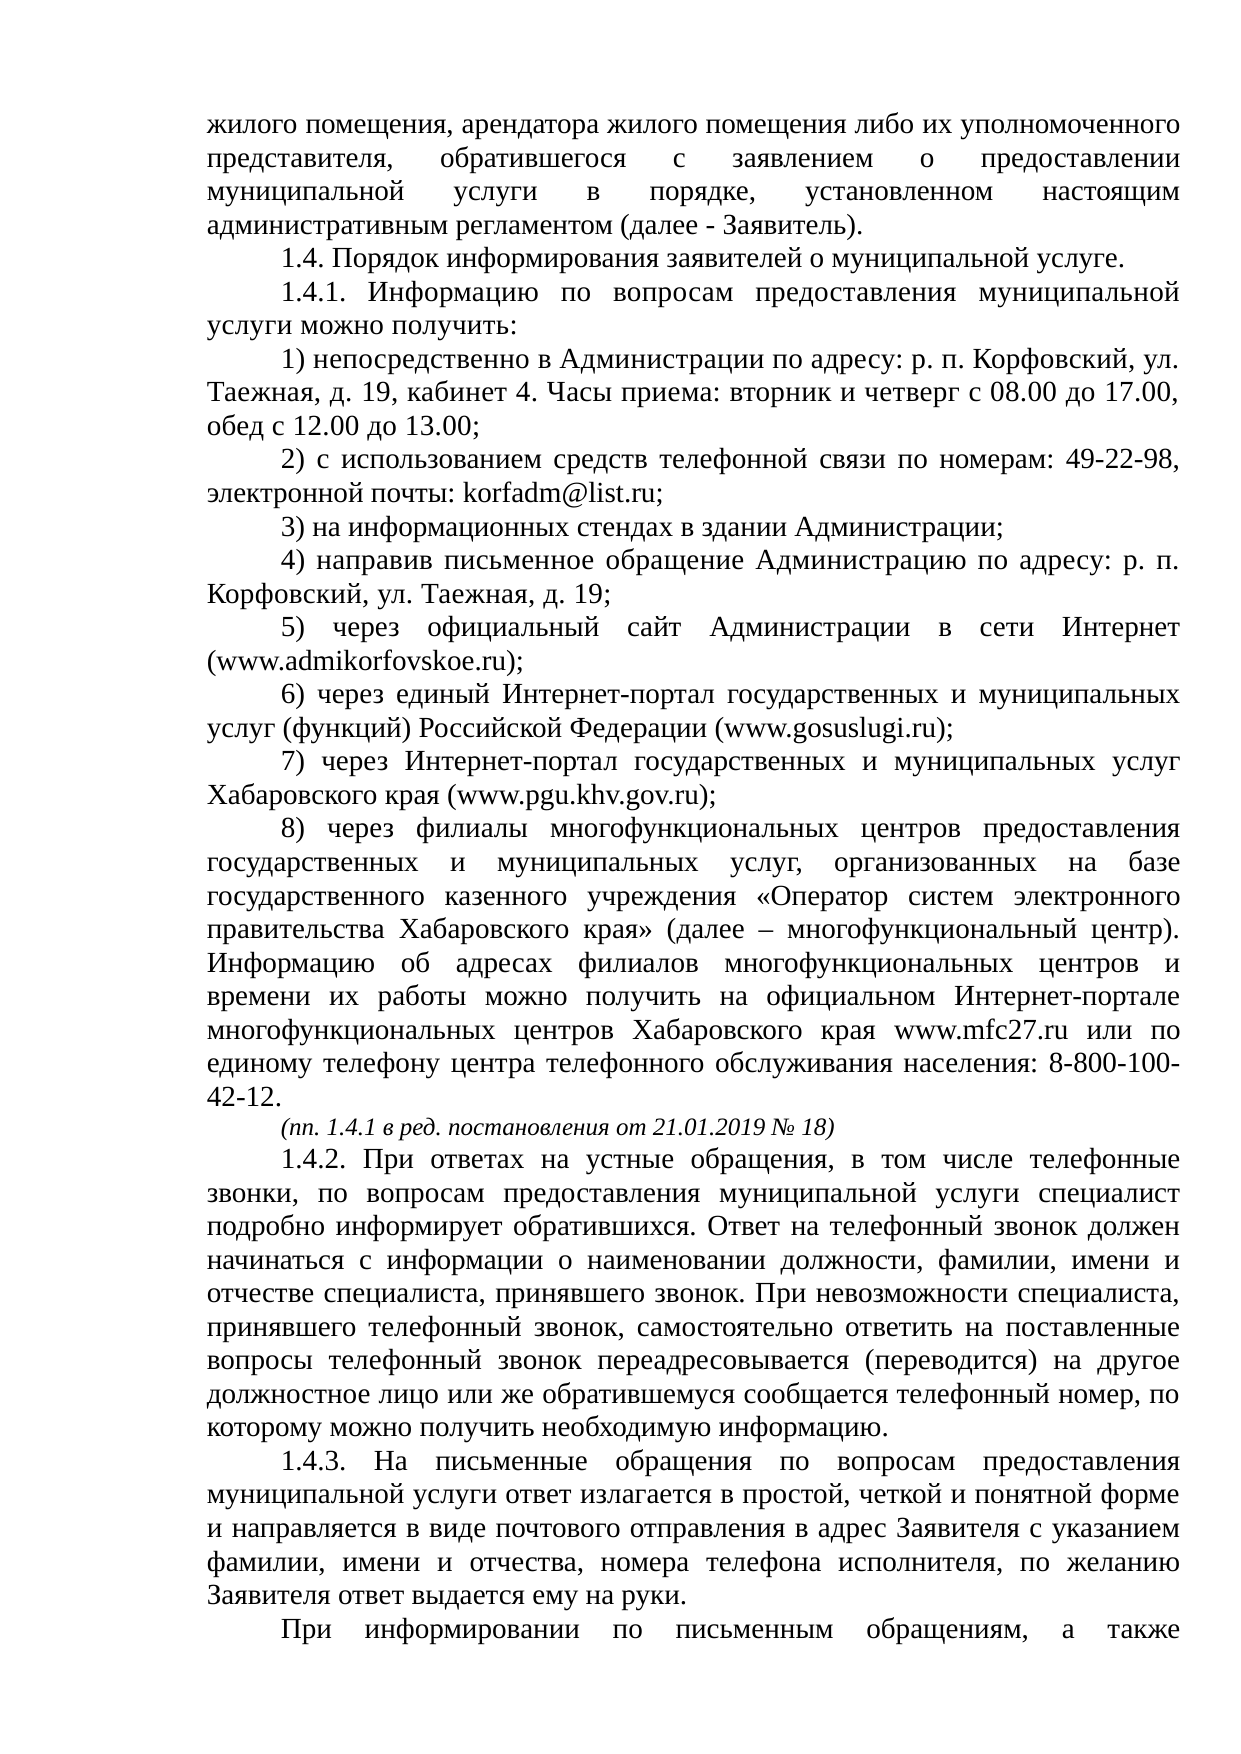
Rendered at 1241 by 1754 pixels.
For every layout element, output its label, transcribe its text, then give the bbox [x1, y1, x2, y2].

text 8) через филиалы многофункциональных центров предоставления государственных и муниципальных услуг, организованных на базе государственного казенного учреждения «Оператор систем электронного правительства Хабаровского края» (далее – многофункциональный центр). Информацию об адресах филиалов многофункциональных центров и времени их работы можно получить на официальном Интернет-портале многофункциональных центров Хабаровского края www.mfc27.ru или по единому телефону центра телефонного обслуживания населения: 8-800-100-42-12. [207, 811, 1181, 1112]
text 7) через Интернет-портал государственных и муниципальных услуг Хабаровского края (www.pgu.khv.gov.ru); [207, 743, 1181, 811]
text 5) через официальный сайт Администрации в сети Интернет (www.admikorfovskoe.ru); [207, 609, 1181, 676]
text 3) на информационных стендах в здании Администрации; [207, 509, 1181, 542]
text (пп. 1.4.1 в ред. постановления от 21.01.2019 № 18) [207, 1112, 1181, 1141]
text 1.4.1. Информацию по вопросам предоставления муниципальной услуги можно получить: [207, 274, 1181, 341]
text 1.4. Порядок информирования заявителей о муниципальной услуге. [207, 240, 1181, 274]
text 2) с использованием средств телефонной связи по номерам: 49-22-98, электронной почты: korfadm@list.ru; [207, 442, 1181, 509]
text 1) непосредственно в Администрации по адресу: р. п. Корфовский, ул. Таежная, д. 19, кабинет 4. Часы приема: вторник и четверг с 08.00 до 17.00, обед с 12.00 до 13.00; [207, 341, 1181, 442]
text 4) направив письменное обращение Администрацию по адресу: р. п. Корфовский, ул. Таежная, д. 19; [207, 542, 1181, 609]
text 1.4.3. На письменные обращения по вопросам предоставления муниципальной услуги ответ излагается в простой, четкой и понятной форме и направляется в виде почтового отправления в адрес Заявителя с указанием фамилии, имени и отчества, номера телефона исполнителя, по желанию Заявителя ответ выдается ему на руки. [207, 1443, 1181, 1611]
text При информировании по письменным обращениям, а также [207, 1611, 1181, 1644]
text жилого помещения, арендатора жилого помещения либо их уполномоченного представителя, обратившегося с заявлением о предоставлении муниципальной услуги в порядке, установленном настоящим административным регламентом (далее - Заявитель). [207, 106, 1181, 240]
text 1.4.2. При ответах на устные обращения, в том числе телефонные звонки, по вопросам предоставления муниципальной услуги специалист подробно информирует обратившихся. Ответ на телефонный звонок должен начинаться с информации о наименовании должности, фамилии, имени и отчестве специалиста, принявшего звонок. При невозможности специалиста, принявшего телефонный звонок, самостоятельно ответить на поставленные вопросы телефонный звонок переадресовывается (переводится) на другое должностное лицо или же обратившемуся сообщается телефонный номер, по которому можно получить необходимую информацию. [207, 1141, 1181, 1443]
text 6) через единый Интернет-портал государственных и муниципальных услуг (функций) Российской Федерации (www.gosuslugi.ru); [207, 676, 1181, 743]
